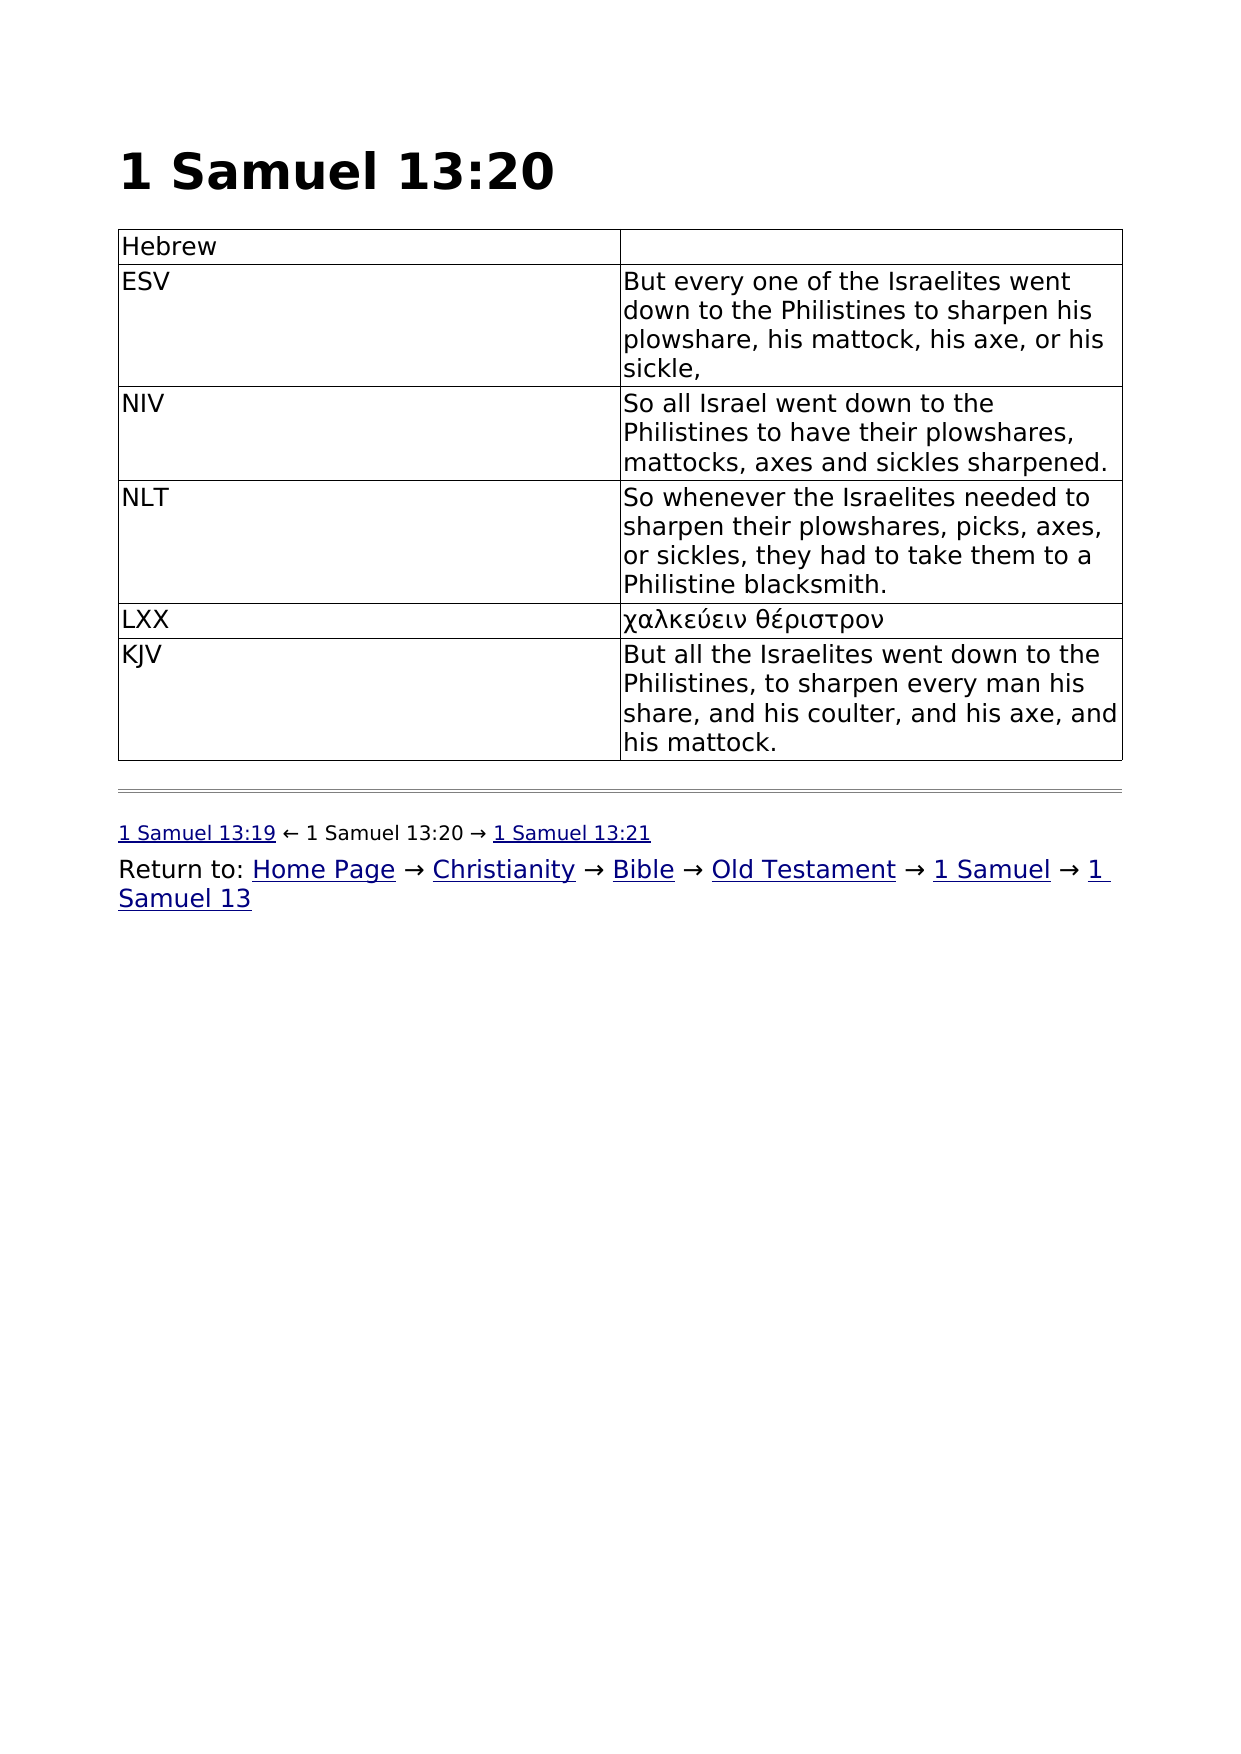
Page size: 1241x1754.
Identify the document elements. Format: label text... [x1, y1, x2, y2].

table_cell But all the Israelites went down to the Philistines, to sharpen every man his share, and his coulter, and his axe, and his mattock. [621, 639, 1122, 760]
table_cell NIV [119, 387, 620, 480]
subtitle 1 Samuel 13:20 [118, 143, 1122, 201]
text Return to: Home Page → Christianity → Bible → Old Testament → 1 Samuel → 1 Samuel 13 [118, 855, 1122, 914]
table_cell LXX [119, 604, 620, 637]
table_header [621, 230, 1122, 264]
table_cell ESV [119, 265, 620, 386]
table_cell So whenever the Israelites needed to sharpen their plowshares, picks, axes, or sickles, they had to take them to a Philistine blacksmith. [621, 481, 1122, 602]
table_header Hebrew [119, 230, 620, 264]
table_cell So all Israel went down to the Philistines to have their plowshares, mattocks, axes and sickles sharpened. [621, 387, 1122, 480]
table_cell But every one of the Israelites went down to the Philistines to sharpen his plowshare, his mattock, his axe, or his sickle, [621, 265, 1122, 386]
table_cell χαλκεύειν θέριστρον [621, 604, 1122, 637]
table_cell KJV [119, 639, 620, 760]
text 1 Samuel 13:19 ← 1 Samuel 13:20 → 1 Samuel 13:21 [118, 821, 1122, 855]
table_cell NLT [119, 481, 620, 602]
